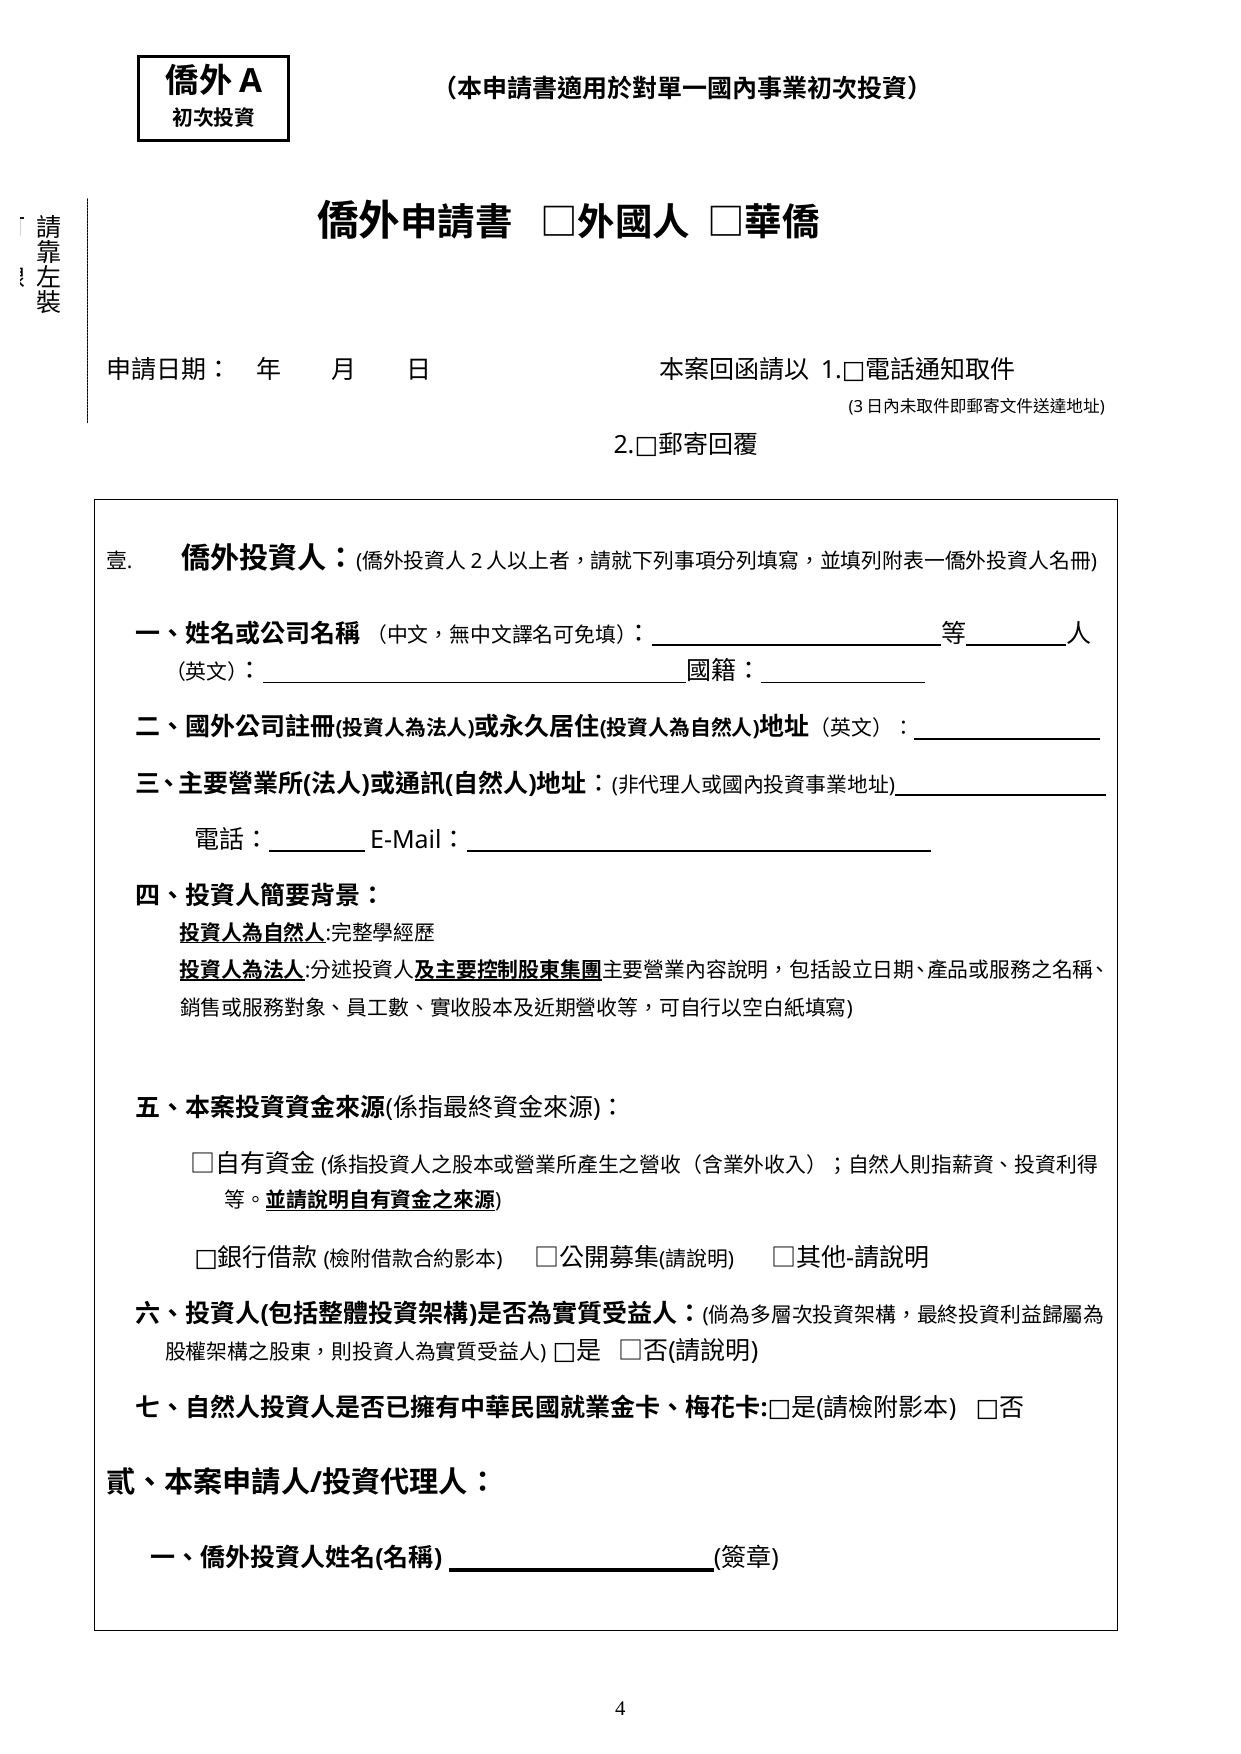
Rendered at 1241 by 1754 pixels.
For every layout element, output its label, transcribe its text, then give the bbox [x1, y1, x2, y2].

text 僑外A [155, 66, 272, 99]
text （本申請書適用於對單一國內事業初次投資） [290, 68, 1134, 105]
table_header 僑外投資人：(僑外投資人2人以上者，請就下列事項分列填寫，並填列附表一僑外投資人名冊) 一、姓名或公司名稱 （中文，無中文譯名可免填）： 等 人（英文）： 國籍： 二、國外公司註冊(投資人為法人)或永久居住(投資人為自然人)地址（英文）： 三、主要營業所(法人)或通訊(自然人)地址：(非代理人或國內投資事業地址) 電話： E-Mail： 四、投資人簡要背景： 投資人為自然人:完整學經歷 投資人為法人:分述投資人及主要控制股東集團主要營業內容說明，包括設立日期、產品或服務之名稱、銷售或服務對象、員工數、實收股本及近期營收等，可自行以空白紙填寫) 五、本案投資資金來源(係指最終資金來源)： □自有資金 (係指投資人之股本或營業所產生之營收（含業外收入）；自然人則指薪資、投資利得等。並請說明自有資金之來源) □銀行借款 (檢附借款合約影本) □公開募集(請說明) □其他-請說明 六、投資人(包括整體投資架構)是否為實質受益人：(倘為多層次投資架構，最終投資利益歸屬為股權架構之股東，則投資人為實質受益人) □是 □否(請說明) 七、自然人投資人是否已擁有中華民國就業金卡、梅花卡:□是(請檢附影本) □否 貳、本案申請人/投資代理人： 一、僑外投資人姓名(名稱) (簽章) [95, 500, 1117, 1630]
subtitle 僑外申請書 □外國人 □華僑 [106, 180, 1134, 255]
text (3日內未取件即郵寄文件送達地址) [106, 386, 1134, 424]
text 申請日期： 年 月 日 本案回函請以 1.□電話通知取件 [106, 349, 1134, 386]
text 初次投資 [155, 99, 272, 132]
text 2.□郵寄回覆 [106, 424, 1134, 461]
text 請靠左裝訂 線 [20, 214, 67, 334]
